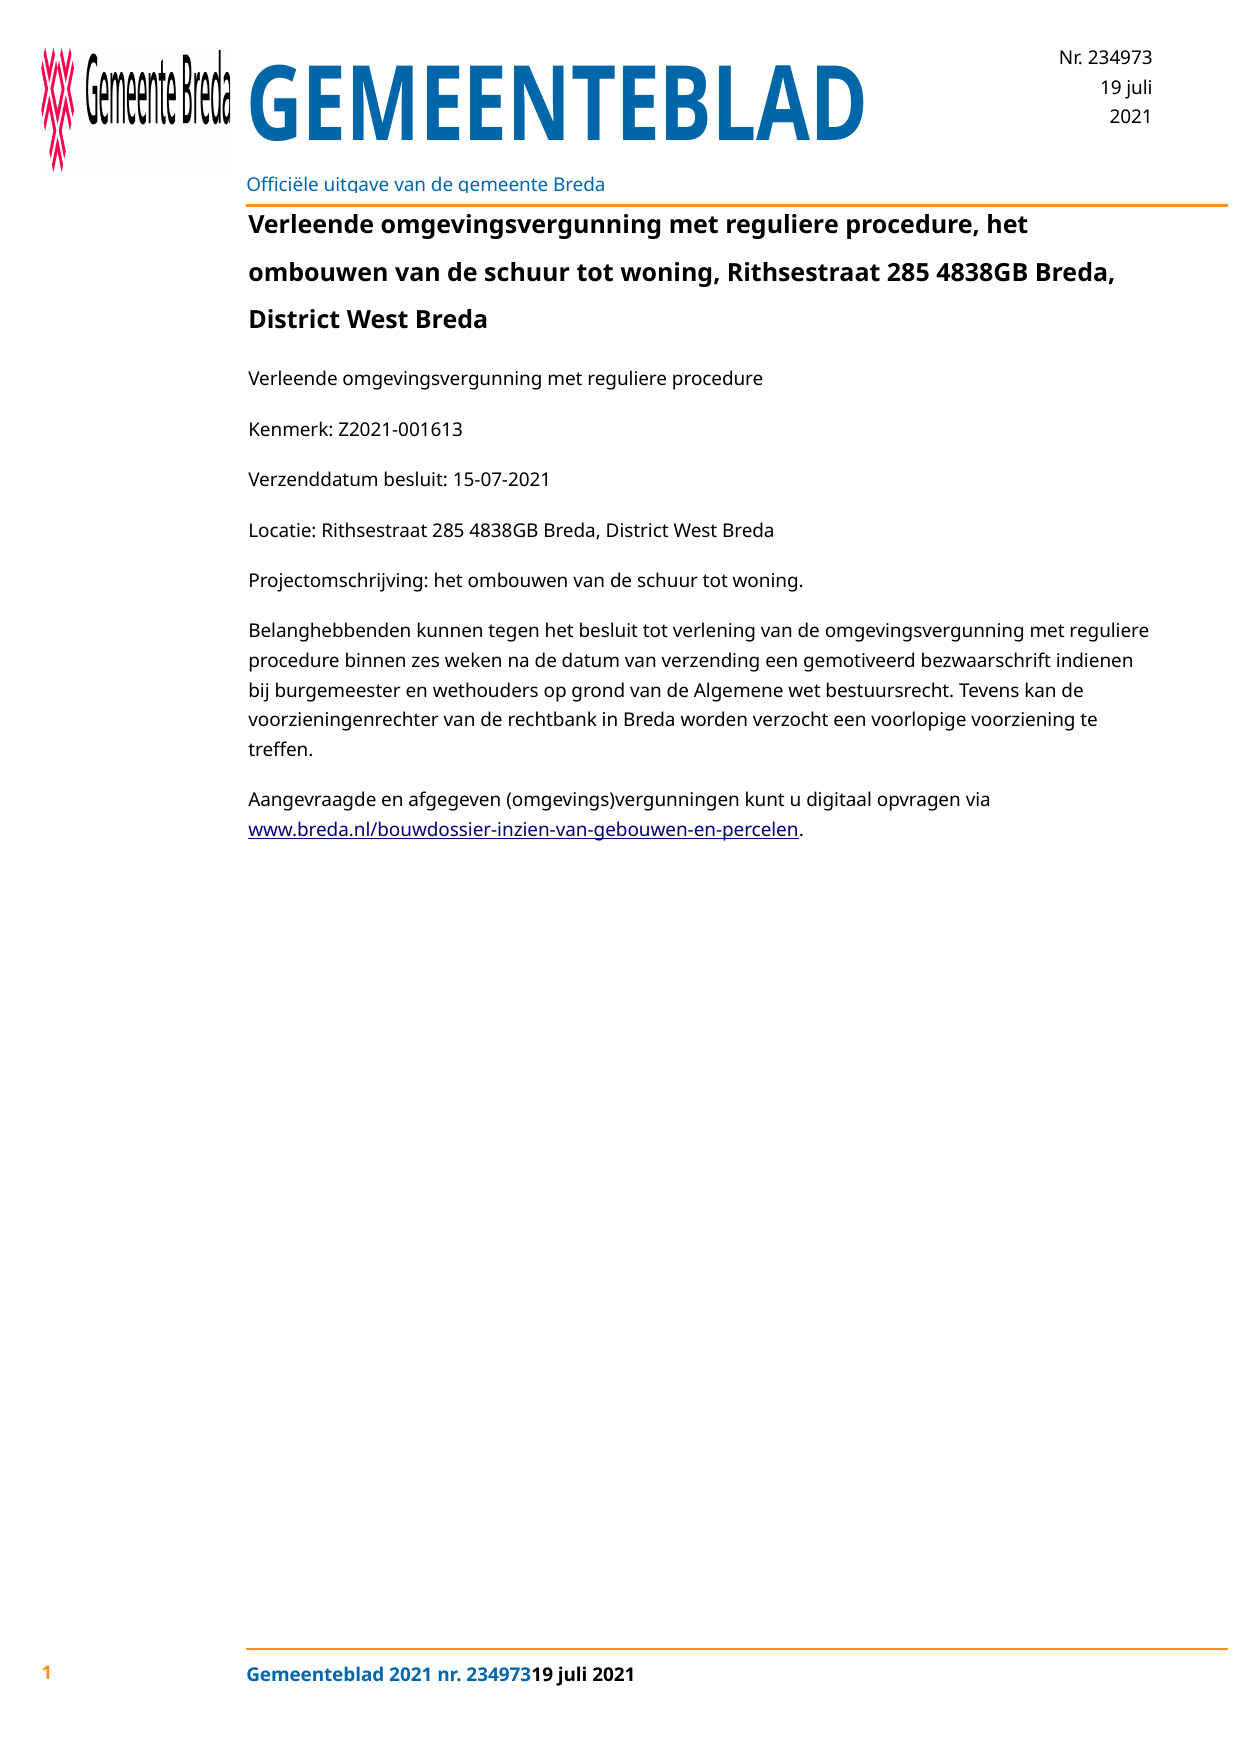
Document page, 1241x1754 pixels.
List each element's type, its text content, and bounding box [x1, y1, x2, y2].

text Verleende omgevingsvergunning met reguliere procedure [248, 366, 1152, 391]
text Kenmerk: Z2021-001613 [248, 416, 1152, 442]
text Verzenddatum besluit: 15-07-2021 [248, 466, 1152, 492]
text Projectomschrijving: het ombouwen van de schuur tot woning. [248, 567, 1152, 593]
text Aangevraagde en afgegeven (omgevings)vergunningen kunt u digitaal opvragen via www.breda.nl/bouwdossier-inzien-van-gebouwen-en-percelen. [248, 786, 1152, 842]
text Belanghebbenden kunnen tegen het besluit tot verlening van de omgevingsvergunning met reguliere procedure binnen zes weken na de datum van verzending een gemotiveerd bezwaarschrift indienen bij burgemeester en wethouders op grond van de Algemene wet bestuursrecht. Tevens kan de voorzieningenrechter van de rechtbank in Breda worden verzocht een voorlopige voorziening te treffen. [248, 618, 1152, 762]
text Locatie: Rithsestraat 285 4838GB Breda, District West Breda [248, 517, 1152, 542]
picture [41, 47, 231, 172]
text Verleende omgevingsvergunning met reguliere procedure, het ombouwen van de schuur tot woning, Rithsestraat 285 4838GB Breda, District West Breda [248, 207, 1152, 336]
